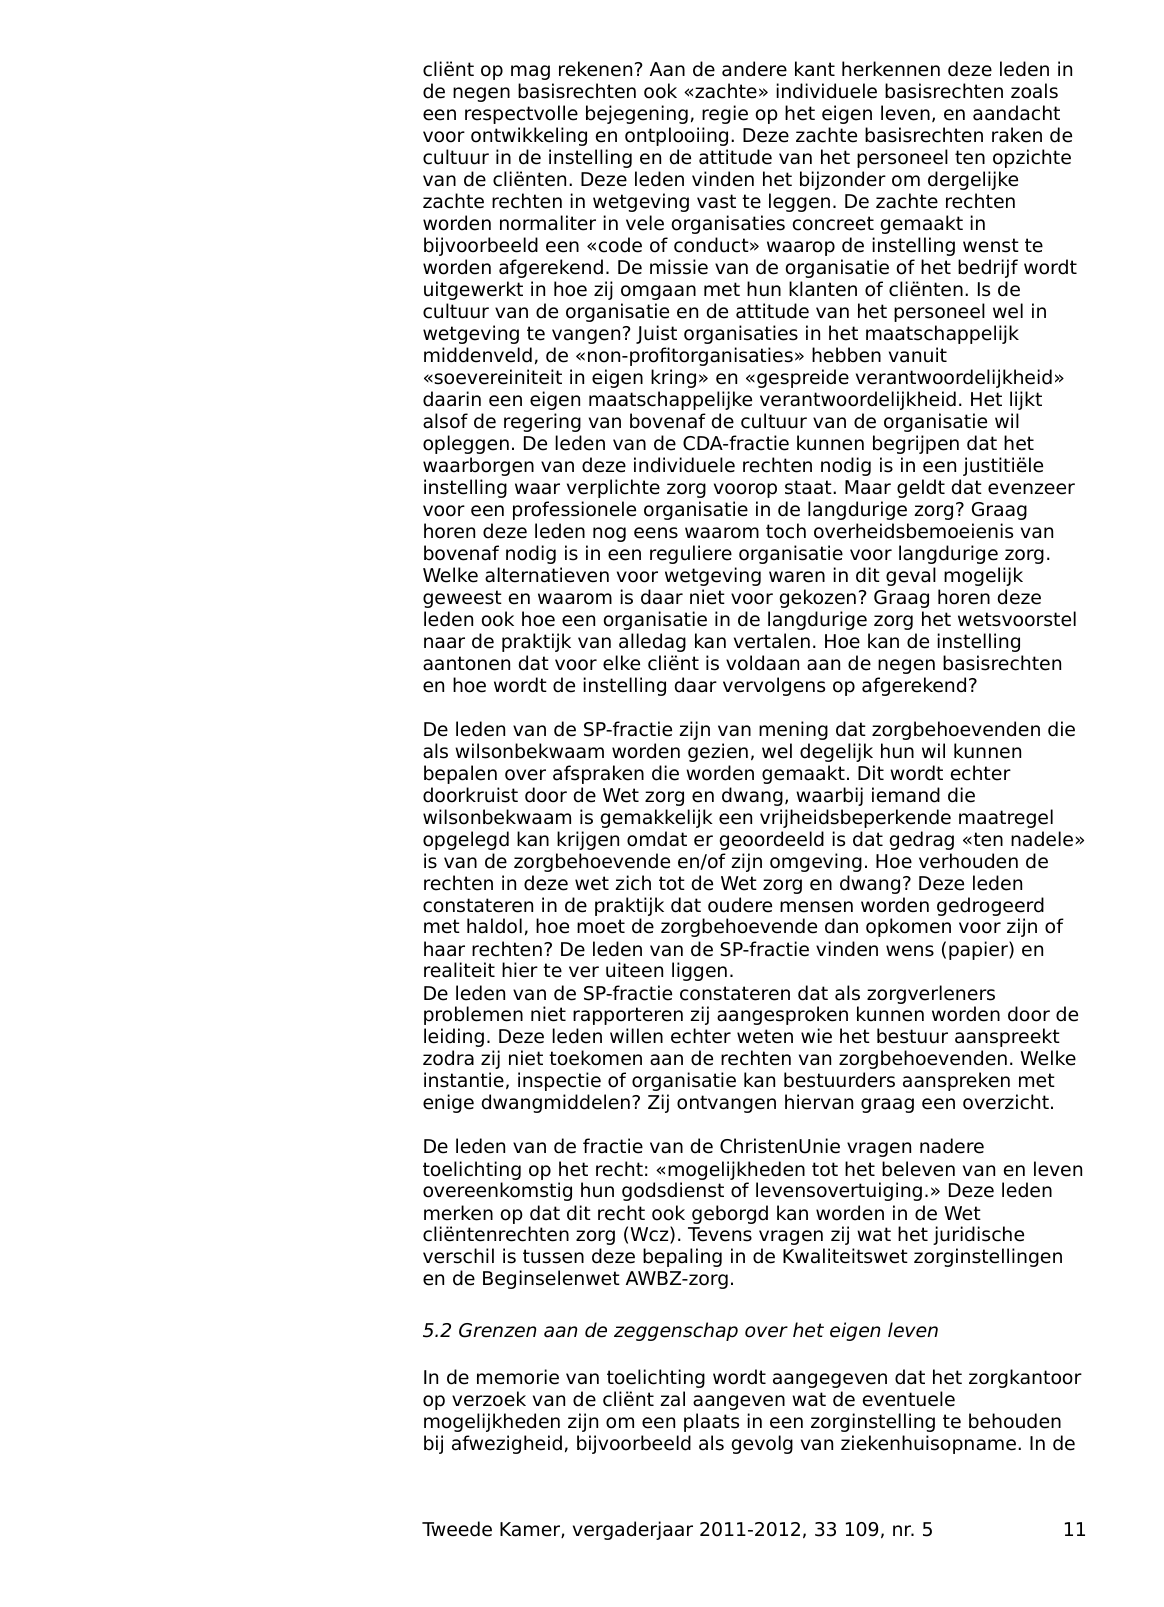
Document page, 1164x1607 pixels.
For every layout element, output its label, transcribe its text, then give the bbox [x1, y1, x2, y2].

text In de memorie van toelichting wordt aangegeven dat het zorgkantoor op verzoek van de cliënt zal aangeven wat de eventuele mogelijkheden zijn om een plaats in een zorginstelling te behouden bij afwezigheid, bijvoorbeeld als gevolg van ziekenhuisopname. In de [422, 1367, 1087, 1455]
subtitle 5.2 Grenzen aan de zeggenschap over het eigen leven [422, 1320, 1087, 1342]
text De leden van de SP-fractie zijn van mening dat zorgbehoevenden die als wilsonbekwaam worden gezien, wel degelijk hun wil kunnen bepalen over afspraken die worden gemaakt. Dit wordt echter doorkruist door de Wet zorg en dwang, waarbij iemand die wilsonbekwaam is gemakkelijk een vrijheidsbeperkende maatregel opgelegd kan krijgen omdat er geoordeeld is dat gedrag «ten nadele» is van de zorgbehoevende en/of zijn omgeving. Hoe verhouden de rechten in deze wet zich tot de Wet zorg en dwang? Deze leden constateren in de praktijk dat oudere mensen worden gedrogeerd met haldol, hoe moet de zorgbehoevende dan opkomen voor zijn of haar rechten? De leden van de SP-fractie vinden wens (papier) en realiteit hier te ver uiteen liggen. [422, 719, 1087, 982]
text cliënt op mag rekenen? Aan de andere kant herkennen deze leden in de negen basisrechten ook «zachte» individuele basisrechten zoals een respectvolle bejegening, regie op het eigen leven, en aandacht voor ontwikkeling en ontplooiing. Deze zachte basisrechten raken de cultuur in de instelling en de attitude van het personeel ten opzichte van de cliënten. Deze leden vinden het bijzonder om dergelijke zachte rechten in wetgeving vast te leggen. De zachte rechten worden normaliter in vele organisaties concreet gemaakt in bijvoorbeeld een «code of conduct» waarop de instelling wenst te worden afgerekend. De missie van de organisatie of het bedrijf wordt uitgewerkt in hoe zij omgaan met hun klanten of cliënten. Is de cultuur van de organisatie en de attitude van het personeel wel in wetgeving te vangen? Juist organisaties in het maatschappelijk middenveld, de «non-profitorganisaties» hebben vanuit «soevereiniteit in eigen kring» en «gespreide verantwoordelijkheid» daarin een eigen maatschappelijke verantwoordelijkheid. Het lijkt alsof de regering van bovenaf de cultuur van de organisatie wil opleggen. De leden van de CDA-fractie kunnen begrijpen dat het waarborgen van deze individuele rechten nodig is in een justitiële instelling waar verplichte zorg voorop staat. Maar geldt dat evenzeer voor een professionele organisatie in de langdurige zorg? Graag horen deze leden nog eens waarom toch overheidsbemoeienis van bovenaf nodig is in een reguliere organisatie voor langdurige zorg. Welke alternatieven voor wetgeving waren in dit geval mogelijk geweest en waarom is daar niet voor gekozen? Graag horen deze leden ook hoe een organisatie in de langdurige zorg het wetsvoorstel naar de praktijk van alledag kan vertalen. Hoe kan de instelling aantonen dat voor elke cliënt is voldaan aan de negen basisrechten en hoe wordt de instelling daar vervolgens op afgerekend? [422, 59, 1087, 696]
text De leden van de fractie van de ChristenUnie vragen nadere toelichting op het recht: «mogelijkheden tot het beleven van en leven overeenkomstig hun godsdienst of levensovertuiging.» Deze leden merken op dat dit recht ook geborgd kan worden in de Wet cliëntenrechten zorg (Wcz). Tevens vragen zij wat het juridische verschil is tussen deze bepaling in de Kwaliteitswet zorginstellingen en de Beginselenwet AWBZ-zorg. [422, 1136, 1087, 1290]
text De leden van de SP-fractie constateren dat als zorgverleners problemen niet rapporteren zij aangesproken kunnen worden door de leiding. Deze leden willen echter weten wie het bestuur aanspreekt zodra zij niet toekomen aan de rechten van zorgbehoevenden. Welke instantie, inspectie of organisatie kan bestuurders aanspreken met enige dwangmiddelen? Zij ontvangen hiervan graag een overzicht. [422, 982, 1087, 1114]
